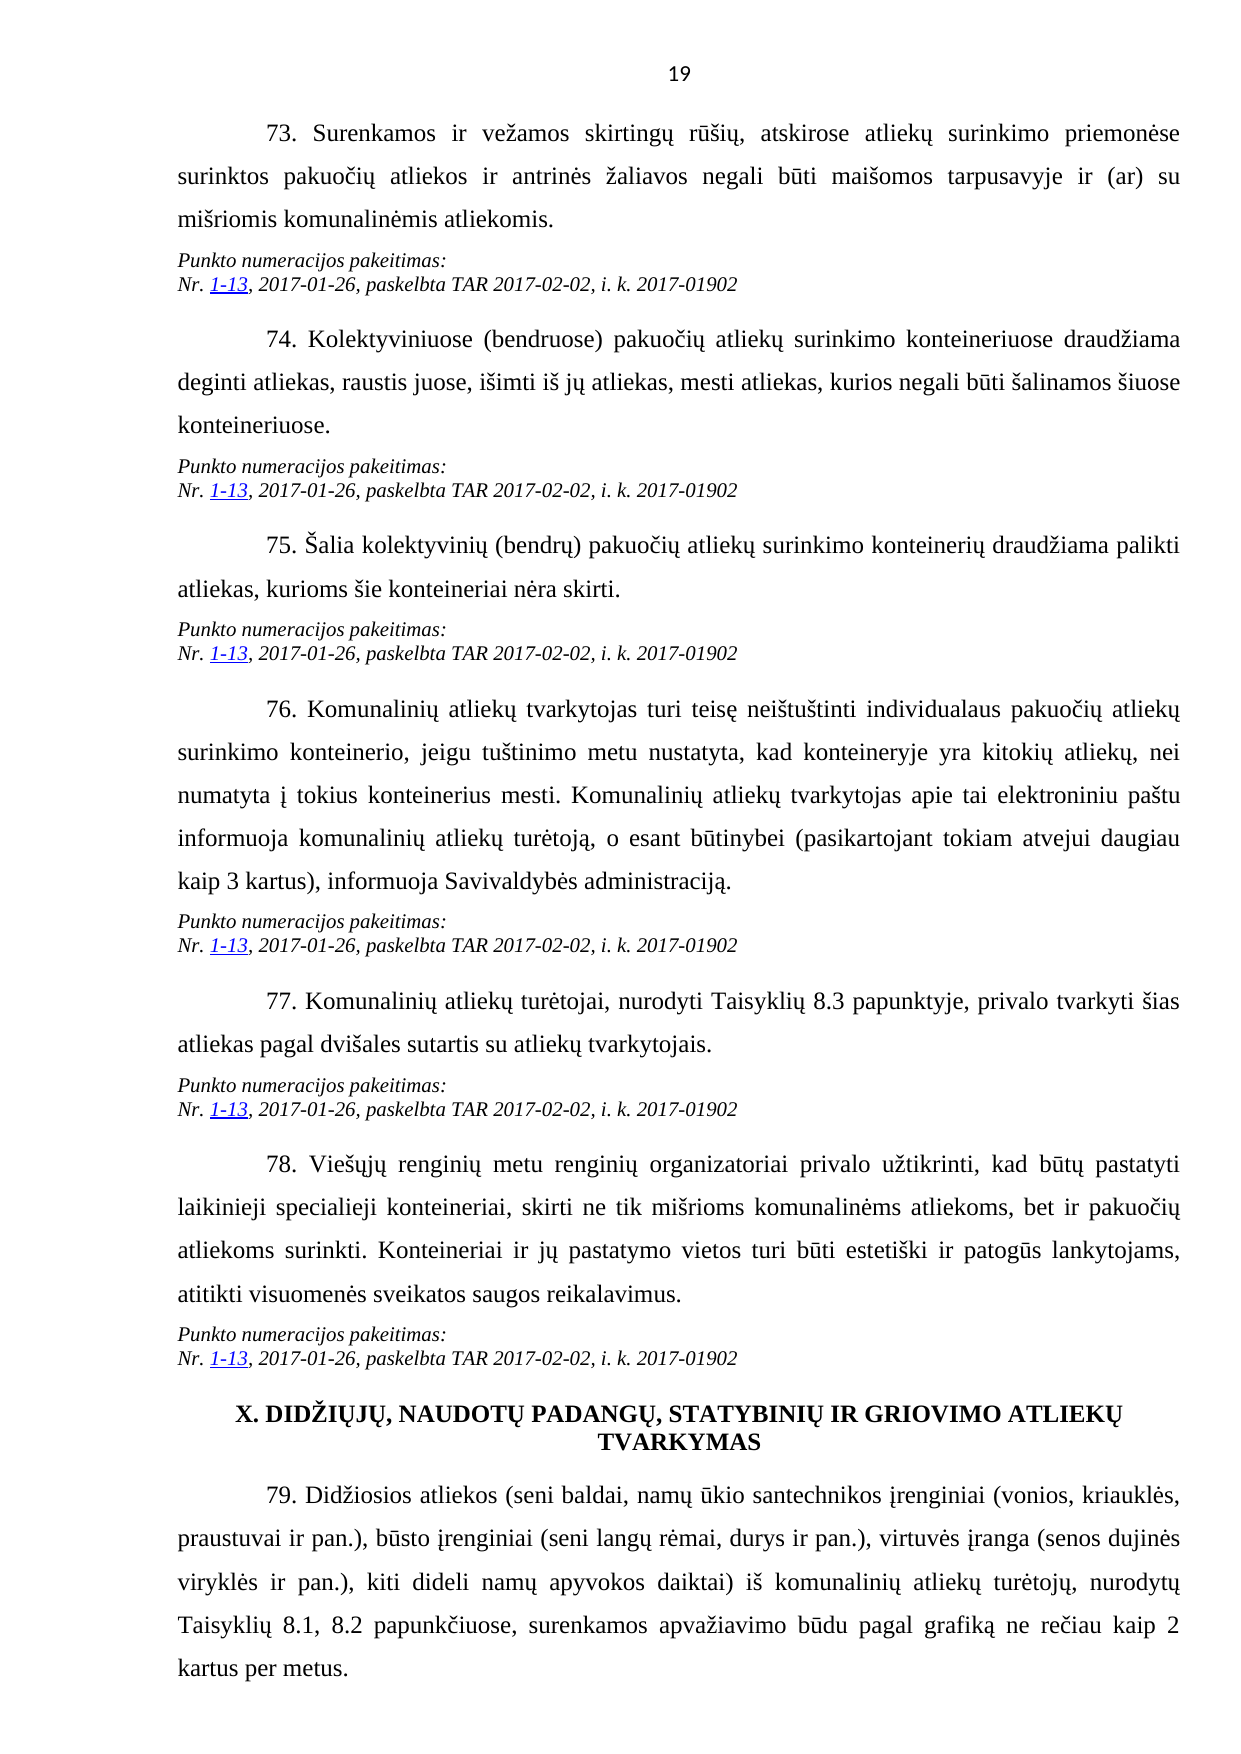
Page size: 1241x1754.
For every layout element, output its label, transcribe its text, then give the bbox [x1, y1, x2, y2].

text 78. Viešųjų renginių metu renginių organizatoriai privalo užtikrinti, kad būtų pastatyti laikinieji specialieji konteineriai, skirti ne tik mišrioms komunalinėms atliekoms, bet ir pakuočių atliekoms surinkti. Konteineriai ir jų pastatymo vietos turi būti estetiški ir patogūs lankytojams, atitikti visuomenės sveikatos saugos reikalavimus. [177, 1149, 1181, 1307]
text Nr. 1-13, 2017-01-26, paskelbta TAR 2017-02-02, i. k. 2017-01902 [177, 478, 1181, 502]
text Nr. 1-13, 2017-01-26, paskelbta TAR 2017-02-02, i. k. 2017-01902 [177, 1346, 1181, 1370]
text Nr. 1-13, 2017-01-26, paskelbta TAR 2017-02-02, i. k. 2017-01902 [177, 272, 1181, 296]
text 73. Surenkamos ir vežamos skirtingų rūšių, atskirose atliekų surinkimo priemonėse surinktos pakuočių atliekos ir antrinės žaliavos negali būti maišomos tarpusavyje ir (ar) su mišriomis komunalinėmis atliekomis. [177, 118, 1181, 233]
text Punkto numeracijos pakeitimas: [177, 1072, 1181, 1097]
text Nr. 1-13, 2017-01-26, paskelbta TAR 2017-02-02, i. k. 2017-01902 [177, 1097, 1181, 1121]
text Punkto numeracijos pakeitimas: [177, 1322, 1181, 1346]
text X. DIDŽIŲJŲ, NAUDOTŲ PADANGŲ, STATYBINIŲ IR GRIOVIMO ATLIEKŲ TVARKYMAS [177, 1399, 1181, 1456]
text 74. Kolektyviniuose (bendruose) pakuočių atliekų surinkimo konteineriuose draudžiama deginti atliekas, raustis juose, išimti iš jų atliekas, mesti atliekas, kurios negali būti šalinamos šiuose konteineriuose. [177, 324, 1181, 439]
text Nr. 1-13, 2017-01-26, paskelbta TAR 2017-02-02, i. k. 2017-01902 [177, 641, 1181, 665]
text Punkto numeracijos pakeitimas: [177, 617, 1181, 641]
text Nr. 1-13, 2017-01-26, paskelbta TAR 2017-02-02, i. k. 2017-01902 [177, 933, 1181, 957]
text Punkto numeracijos pakeitimas: [177, 454, 1181, 478]
text 77. Komunalinių atliekų turėtojai, nurodyti Taisyklių 8.3 papunktyje, privalo tvarkyti šias atliekas pagal dvišales sutartis su atliekų tvarkytojais. [177, 986, 1181, 1058]
text 76. Komunalinių atliekų tvarkytojas turi teisę neištuštinti individualaus pakuočių atliekų surinkimo konteinerio, jeigu tuštinimo metu nustatyta, kad konteineryje yra kitokių atliekų, nei numatyta į tokius konteinerius mesti. Komunalinių atliekų tvarkytojas apie tai elektroniniu paštu informuoja komunalinių atliekų turėtoją, o esant būtinybei (pasikartojant tokiam atvejui daugiau kaip 3 kartus), informuoja Savivaldybės administraciją. [177, 694, 1181, 895]
text Punkto numeracijos pakeitimas: [177, 909, 1181, 933]
text Punkto numeracijos pakeitimas: [177, 247, 1181, 272]
text 75. Šalia kolektyvinių (bendrų) pakuočių atliekų surinkimo konteinerių draudžiama palikti atliekas, kurioms šie konteineriai nėra skirti. [177, 531, 1181, 602]
text 79. Didžiosios atliekos (seni baldai, namų ūkio santechnikos įrenginiai (vonios, kriauklės, praustuvai ir pan.), būsto įrenginiai (seni langų rėmai, durys ir pan.), virtuvės įranga (senos dujinės viryklės ir pan.), kiti dideli namų apyvokos daiktai) iš komunalinių atliekų turėtojų, nurodytų Taisyklių 8.1, 8.2 papunkčiuose, surenkamos apvažiavimo būdu pagal grafiką ne rečiau kaip 2 kartus per metus. [177, 1480, 1181, 1682]
